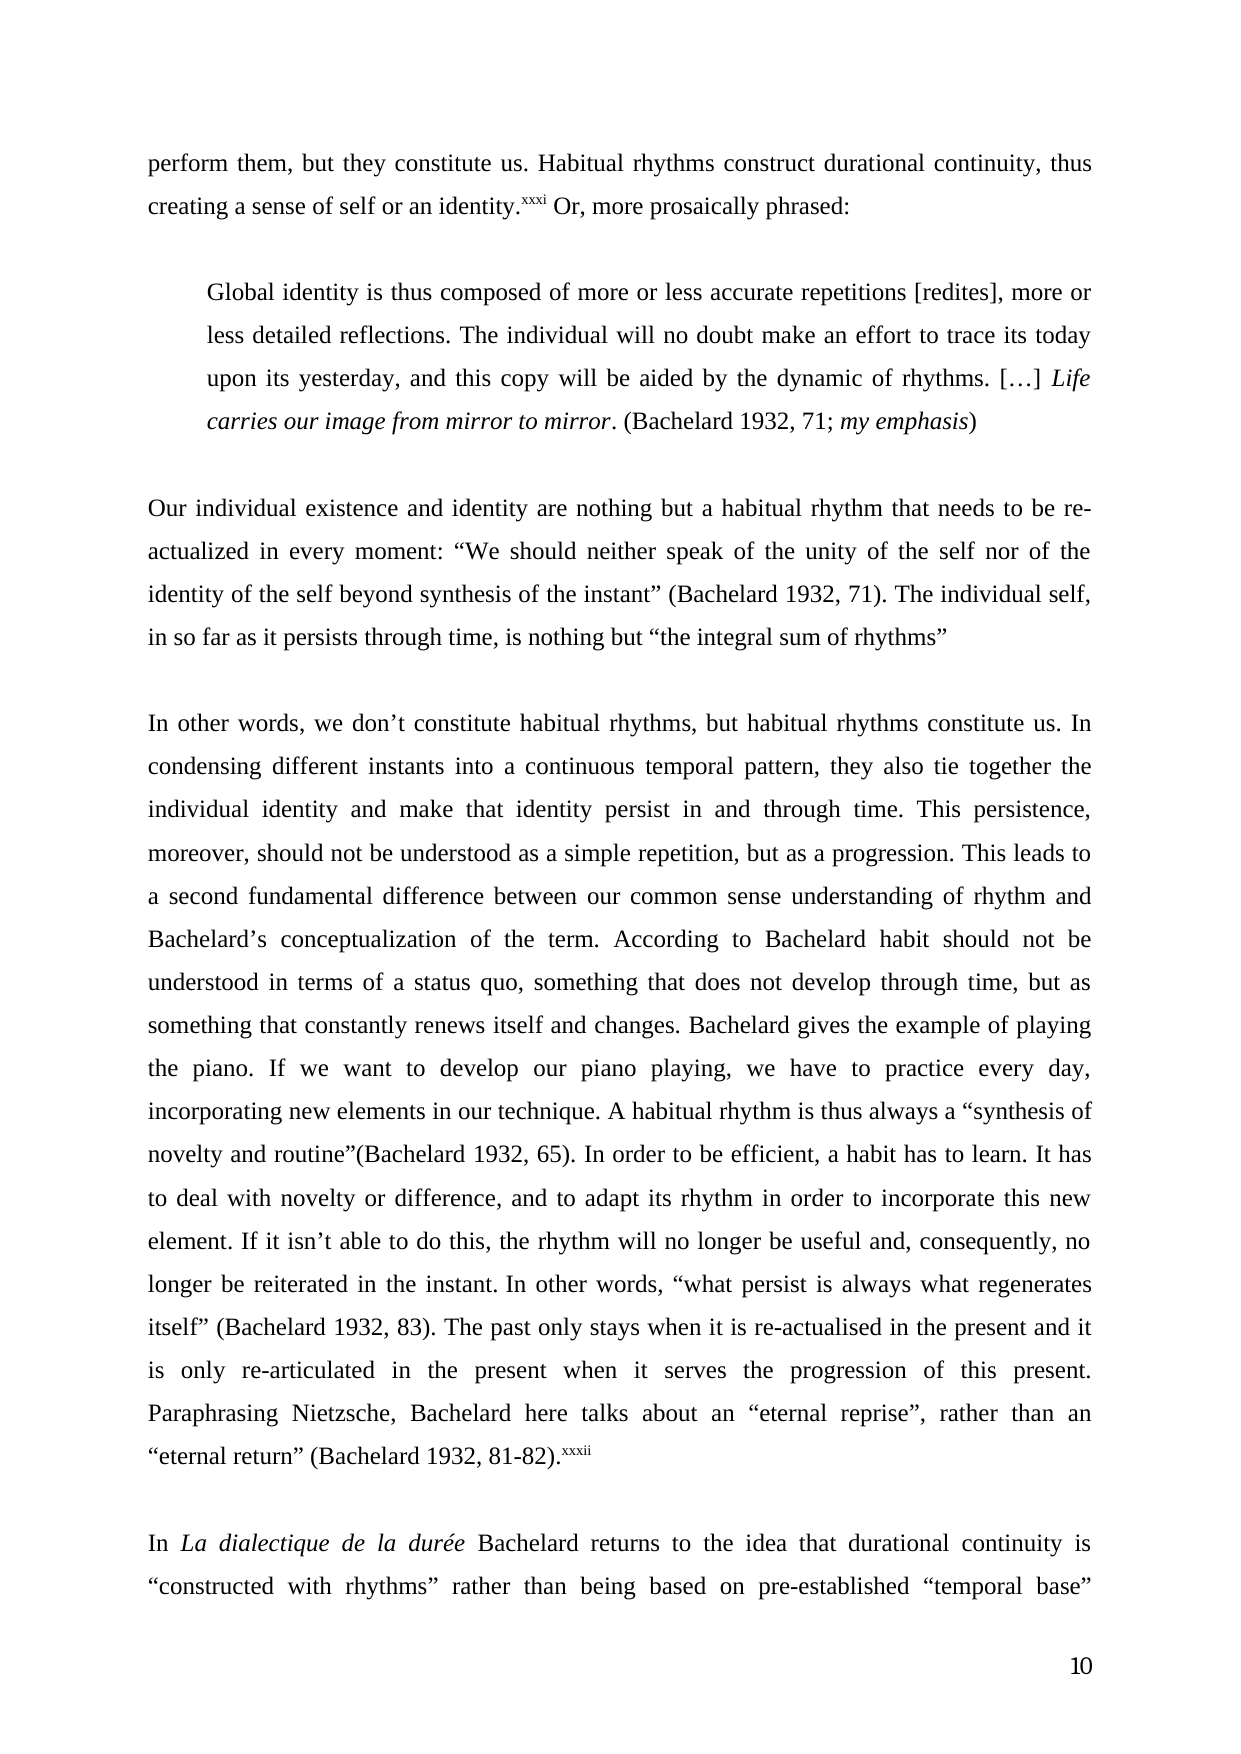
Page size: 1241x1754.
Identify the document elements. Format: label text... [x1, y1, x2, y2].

text In other words, we don’t constitute habitual rhythms, but habitual rhythms constitute us. In condensing different instants into a continuous temporal pattern, they also tie together the individual identity and make that identity persist in and through time. This persistence, moreover, should not be understood as a simple repetition, but as a progression. This leads to a second fundamental difference between our common sense understanding of rhythm and Bachelard’s conceptualization of the term. According to Bachelard habit should not be understood in terms of a status quo, something that does not develop through time, but as something that constantly renews itself and changes. Bachelard gives the example of playing the piano. If we want to develop our piano playing, we have to practice every day, incorporating new elements in our technique. A habitual rhythm is thus always a “synthesis of novelty and routine”(Bachelard 1932, 65). In order to be efficient, a habit has to learn. It has to deal with novelty or difference, and to adapt its rhythm in order to incorporate this new element. If it isn’t able to do this, the rhythm will no longer be useful and, consequently, no longer be reiterated in the instant. In other words, “what persist is always what regenerates itself” (Bachelard 1932, 83). The past only stays when it is re-actualised in the present and it is only re-articulated in the present when it serves the progression of this present. Paraphrasing Nietzsche, Bachelard here talks about an “eternal reprise”, rather than an “eternal return” (Bachelard 1932, 81-82). [148, 708, 1093, 1470]
text In La dialectique de la durée Bachelard returns to the idea that durational continuity is “constructed with rhythms” rather than being based on pre-established “temporal base” [148, 1528, 1093, 1599]
text Global identity is thus composed of more or less accurate repetitions [redites], more or less detailed reflections. The individual will no doubt make an effort to trace its today upon its yesterday, and this copy will be aided by the dynamic of rhythms. […] Life carries our image from mirror to mirror. (Bachelard 1932, 71; my emphasis) [207, 277, 1093, 435]
text perform them, but they constitute us. Habitual rhythms construct durational continuity, thus creating a sense of self or an identity. Or, more prosaically phrased: [148, 148, 1093, 219]
text Our individual existence and identity are nothing but a habitual rhythm that needs to be re-actualized in every moment: “We should neither speak of the unity of the self nor of the identity of the self beyond synthesis of the instant” (Bachelard 1932, 71). The individual self, in so far as it persists through time, is nothing but “the integral sum of rhythms” [148, 493, 1093, 651]
